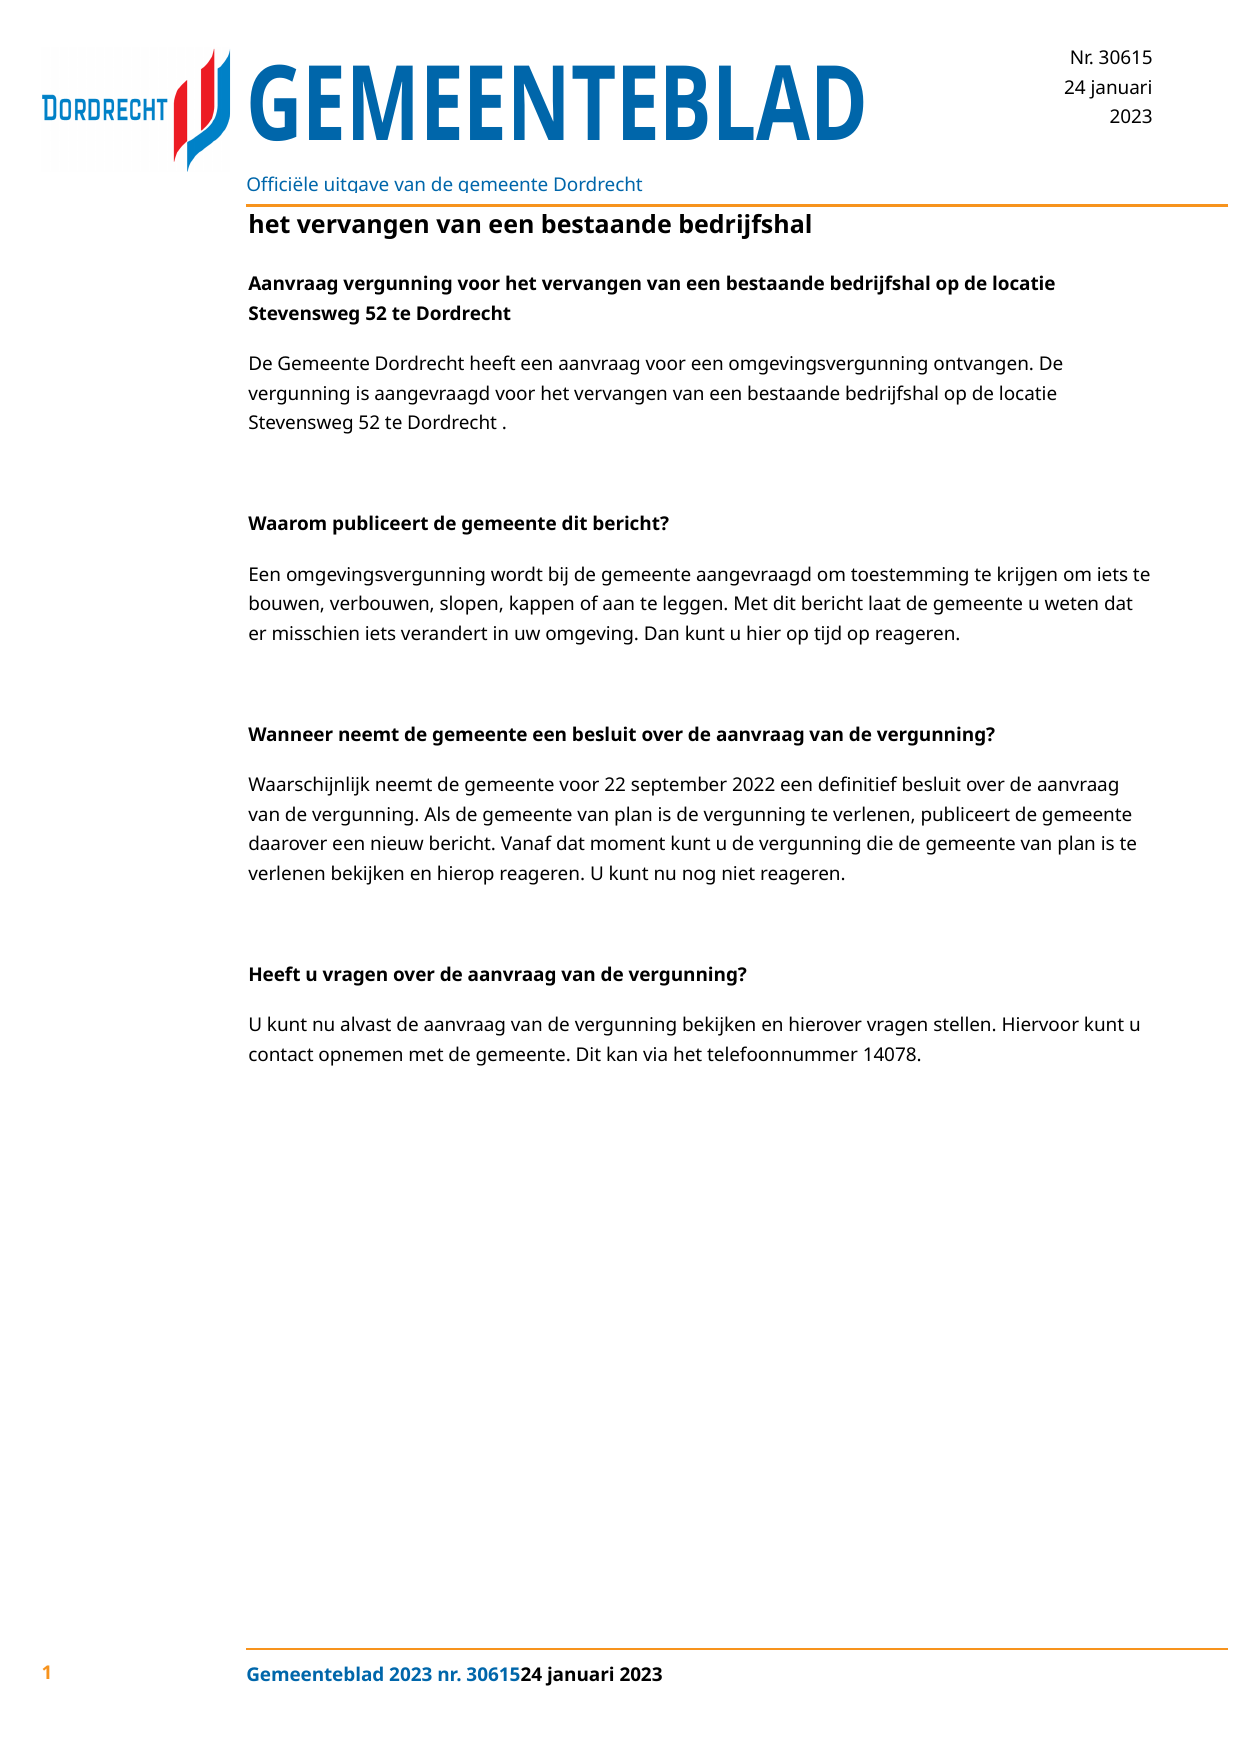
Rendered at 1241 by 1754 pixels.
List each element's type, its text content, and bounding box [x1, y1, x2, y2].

text Een omgevingsvergunning wordt bij de gemeente aangevraagd om toestemming te krijgen om iets te bouwen, verbouwen, slopen, kappen of aan te leggen. Met dit bericht laat de gemeente u weten dat er misschien iets verandert in uw omgeving. Dan kunt u hier op tijd op reageren. [248, 561, 1152, 646]
text het vervangen van een bestaande bedrijfshal [248, 207, 1152, 241]
text De Gemeente Dordrecht heeft een aanvraag voor een omgevingsvergunning ontvangen. De vergunning is aangevraagd voor het vervangen van een bestaande bedrijfshal op de locatie Stevensweg 52 te Dordrecht . [248, 350, 1152, 435]
text U kunt nu alvast de aanvraag van de vergunning bekijken en hierover vragen stellen. Hiervoor kunt u contact opnemen met de gemeente. Dit kan via het telefoonnummer 14078. [248, 1011, 1152, 1066]
text Aanvraag vergunning voor het vervangen van een bestaande bedrijfshal op de locatie Stevensweg 52 te Dordrecht [248, 270, 1152, 326]
text Wanneer neemt de gemeente een besluit over de aanvraag van de vergunning? [248, 721, 1152, 746]
text Waarschijnlijk neemt de gemeente voor 22 september 2022 een definitief besluit over de aanvraag van de vergunning. Als de gemeente van plan is de vergunning te verlenen, publiceert de gemeente daarover een nieuw bericht. Vanaf dat moment kunt u de vergunning die de gemeente van plan is te verlenen bekijken en hierop reageren. U kunt nu nog niet reageren. [248, 771, 1152, 886]
text Waarom publiceert de gemeente dit bericht? [248, 510, 1152, 536]
text Heeft u vragen over de aanvraag van de vergunning? [248, 961, 1152, 986]
picture [41, 47, 231, 172]
